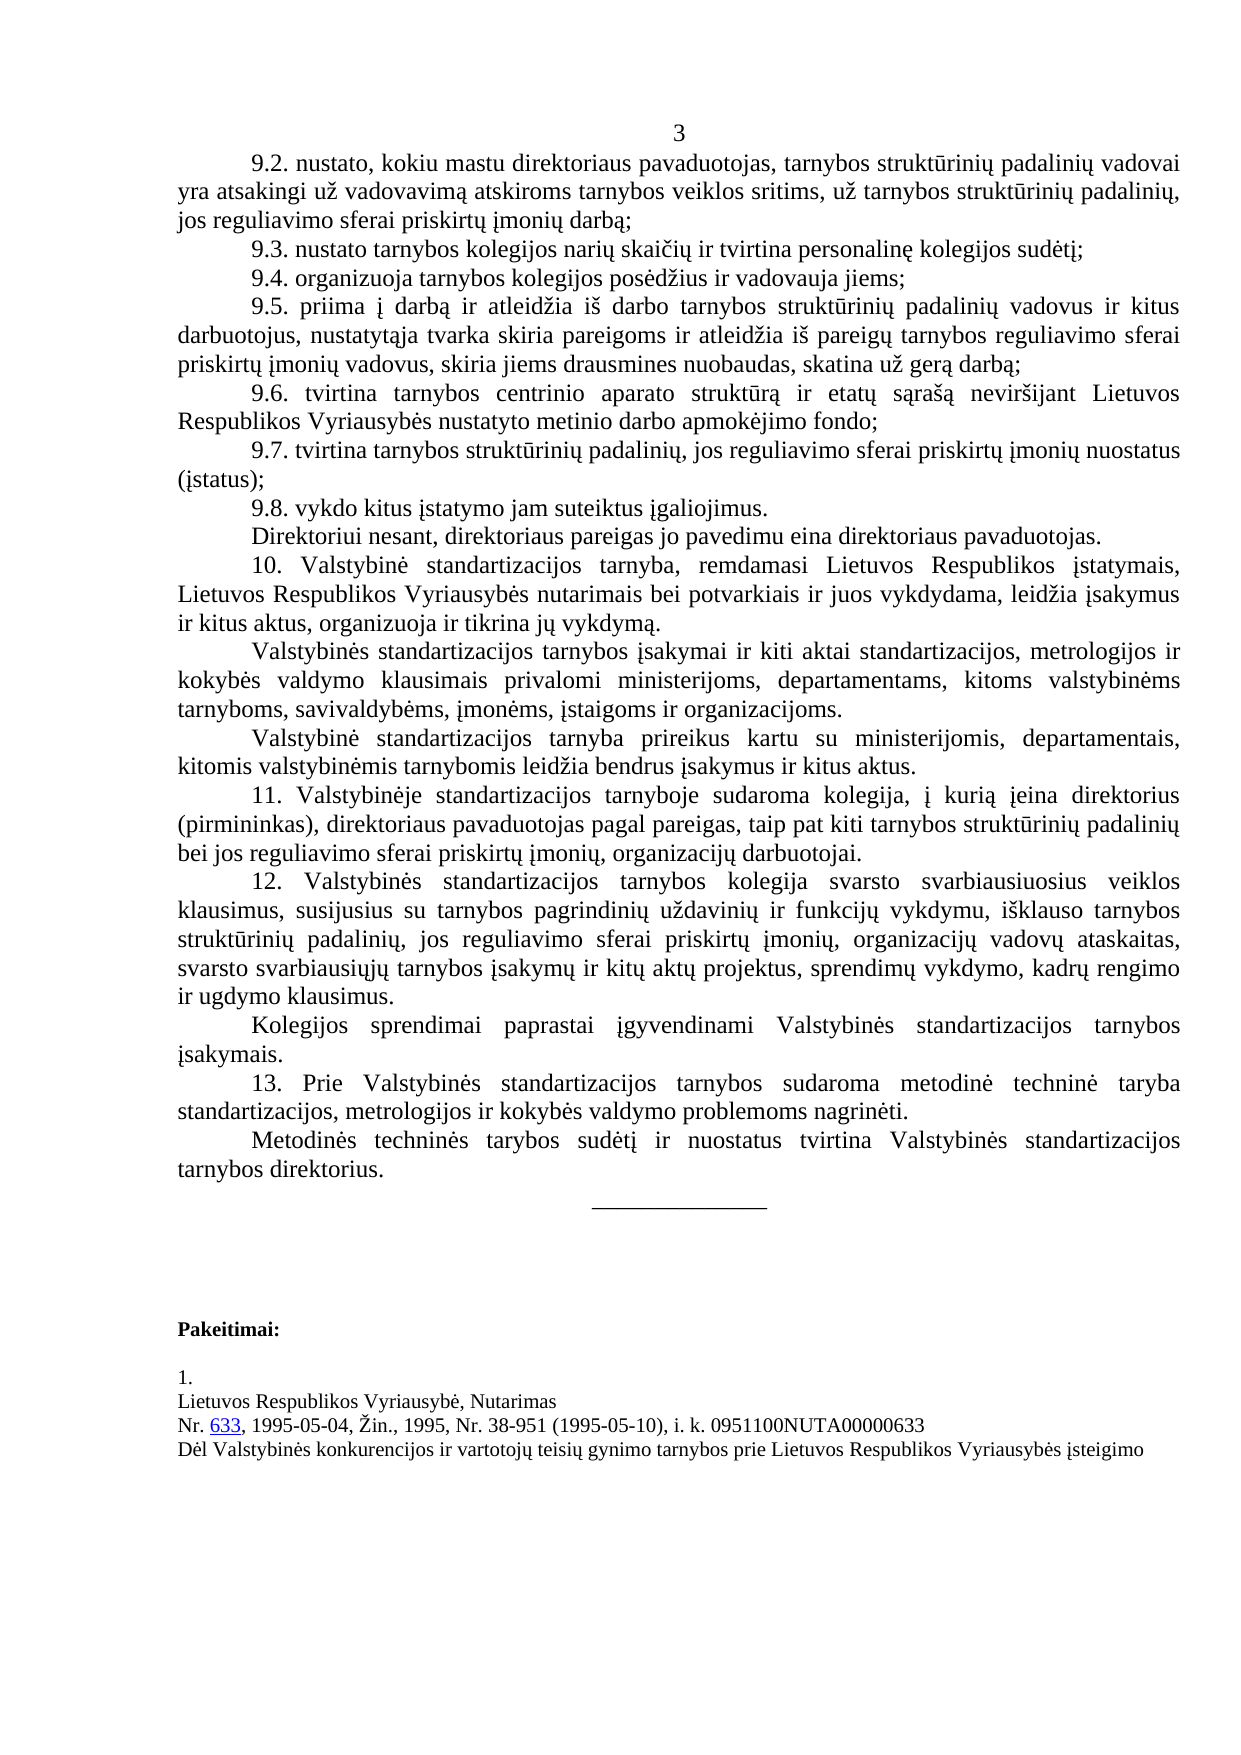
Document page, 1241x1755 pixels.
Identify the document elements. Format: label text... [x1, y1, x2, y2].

text Lietuvos Respublikos Vyriausybė, Nutarimas [177, 1389, 1181, 1413]
text Valstybinės standartizacijos tarnybos įsakymai ir kiti aktai standartizacijos, metrologijos ir kokybės valdymo klausimais privalomi ministerijoms, departamentams, kitoms valstybinėms tarnyboms, savivaldybėms, įmonėms, įstaigoms ir organizacijoms. [177, 636, 1181, 723]
text Kolegijos sprendimai paprastai įgyvendinami Valstybinės standartizacijos tarnybos įsakymais. [177, 1010, 1181, 1068]
text 9.8. vykdo kitus įstatymo jam suteiktus įgaliojimus. [177, 493, 1181, 521]
text 1. [177, 1365, 1181, 1389]
text ______________ [177, 1183, 1181, 1211]
text 9.4. organizuoja tarnybos kolegijos posėdžius ir vadovauja jiems; [177, 263, 1181, 291]
text 9.7. tvirtina tarnybos struktūrinių padalinių, jos reguliavimo sferai priskirtų įmonių nuostatus (įstatus); [177, 435, 1181, 493]
text Metodinės techninės tarybos sudėtį ir nuostatus tvirtina Valstybinės standartizacijos tarnybos direktorius. [177, 1125, 1181, 1183]
text 9.3. nustato tarnybos kolegijos narių skaičių ir tvirtina personalinę kolegijos sudėtį; [177, 234, 1181, 263]
text 13. Prie Valstybinės standartizacijos tarnybos sudaroma metodinė techninė taryba standartizacijos, metrologijos ir kokybės valdymo problemoms nagrinėti. [177, 1068, 1181, 1125]
text Nr. 633, 1995-05-04, Žin., 1995, Nr. 38-951 (1995-05-10), i. k. 0951100NUTA00000633 [177, 1413, 1181, 1437]
text 9.2. nustato, kokiu mastu direktoriaus pavaduotojas, tarnybos struktūrinių padalinių vadovai yra atsakingi už vadovavimą atskiroms tarnybos veiklos sritims, už tarnybos struktūrinių padalinių, jos reguliavimo sferai priskirtų įmonių darbą; [177, 148, 1181, 234]
text Pakeitimai: [177, 1317, 1181, 1341]
text 11. Valstybinėje standartizacijos tarnyboje sudaroma kolegija, į kurią įeina direktorius (pirmininkas), direktoriaus pavaduotojas pagal pareigas, taip pat kiti tarnybos struktūrinių padalinių bei jos reguliavimo sferai priskirtų įmonių, organizacijų darbuotojai. [177, 780, 1181, 866]
text Valstybinė standartizacijos tarnyba prireikus kartu su ministerijomis, departamentais, kitomis valstybinėmis tarnybomis leidžia bendrus įsakymus ir kitus aktus. [177, 723, 1181, 780]
text Dėl Valstybinės konkurencijos ir vartotojų teisių gynimo tarnybos prie Lietuvos Respublikos Vyriausybės įsteigimo [177, 1437, 1181, 1461]
text 10. Valstybinė standartizacijos tarnyba, remdamasi Lietuvos Respublikos įstatymais, Lietuvos Respublikos Vyriausybės nutarimais bei potvarkiais ir juos vykdydama, leidžia įsakymus ir kitus aktus, organizuoja ir tikrina jų vykdymą. [177, 550, 1181, 636]
text 9.5. priima į darbą ir atleidžia iš darbo tarnybos struktūrinių padalinių vadovus ir kitus darbuotojus, nustatytąja tvarka skiria pareigoms ir atleidžia iš pareigų tarnybos reguliavimo sferai priskirtų įmonių vadovus, skiria jiems drausmines nuobaudas, skatina už gerą darbą; [177, 291, 1181, 378]
text 9.6. tvirtina tarnybos centrinio aparato struktūrą ir etatų sąrašą neviršijant Lietuvos Respublikos Vyriausybės nustatyto metinio darbo apmokėjimo fondo; [177, 378, 1181, 435]
text Direktoriui nesant, direktoriaus pareigas jo pavedimu eina direktoriaus pavaduotojas. [177, 521, 1181, 550]
text 12. Valstybinės standartizacijos tarnybos kolegija svarsto svarbiausiuosius veiklos klausimus, susijusius su tarnybos pagrindinių uždavinių ir funkcijų vykdymu, išklauso tarnybos struktūrinių padalinių, jos reguliavimo sferai priskirtų įmonių, organizacijų vadovų ataskaitas, svarsto svarbiausiųjų tarnybos įsakymų ir kitų aktų projektus, sprendimų vykdymo, kadrų rengimo ir ugdymo klausimus. [177, 866, 1181, 1010]
